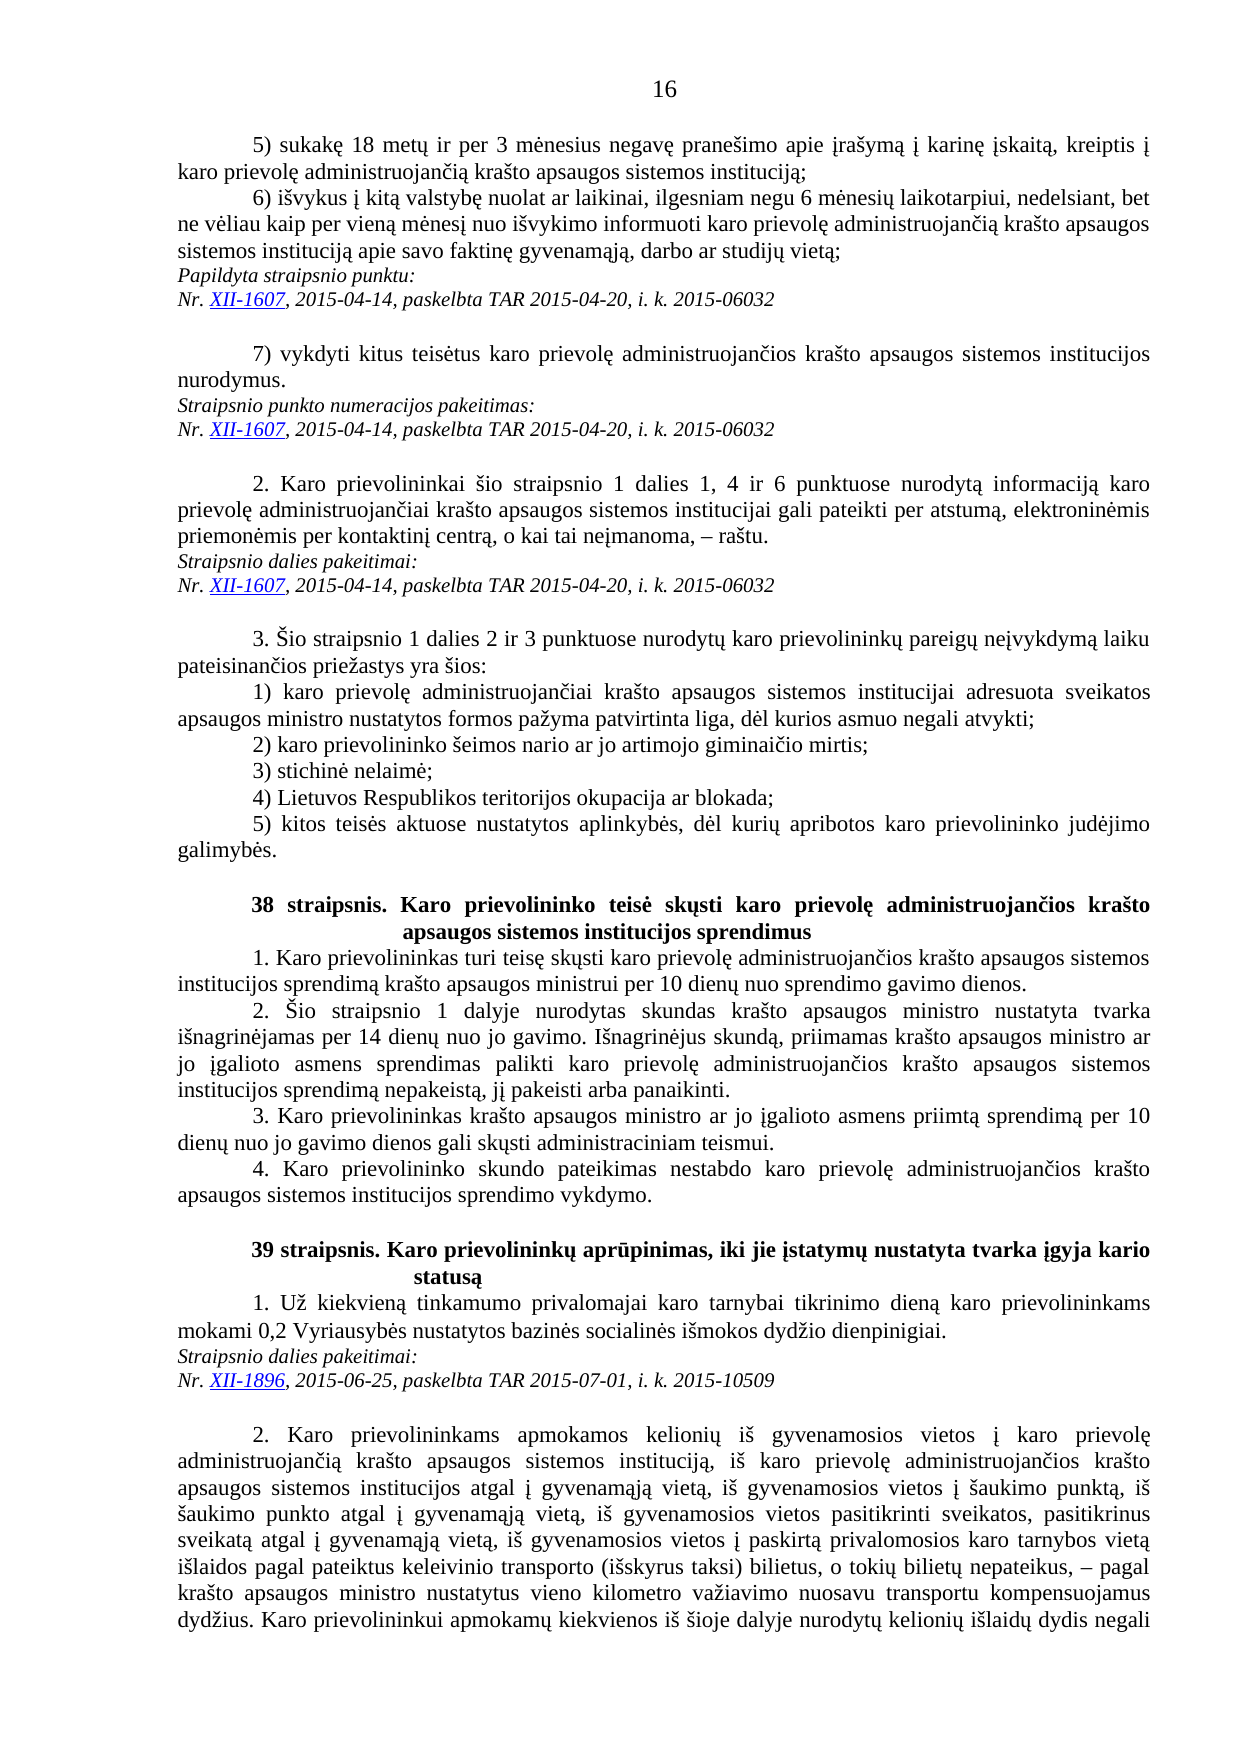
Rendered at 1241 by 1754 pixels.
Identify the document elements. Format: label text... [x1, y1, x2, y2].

text 3) stichinė nelaimė; [177, 757, 1152, 784]
text 2. Šio straipsnio 1 dalyje nurodytas skundas krašto apsaugos ministro nustatyta tvarka išnagrinėjamas per 14 dienų nuo jo gavimo. Išnagrinėjus skundą, priimamas krašto apsaugos ministro ar jo įgalioto asmens sprendimas palikti karo prievolę administruojančios krašto apsaugos sistemos institucijos sprendimą nepakeistą, jį pakeisti arba panaikinti. [177, 997, 1152, 1102]
text Nr. XII-1607, 2015-04-14, paskelbta TAR 2015-04-20, i. k. 2015-06032 [177, 573, 1152, 597]
text Nr. XII-1607, 2015-04-14, paskelbta TAR 2015-04-20, i. k. 2015-06032 [177, 287, 1152, 311]
text Nr. XII-1607, 2015-04-14, paskelbta TAR 2015-04-20, i. k. 2015-06032 [177, 417, 1152, 441]
text Papildyta straipsnio punktu: [177, 263, 1152, 287]
text 1. Už kiekvieną tinkamumo privalomajai karo tarnybai tikrinimo dieną karo prievolininkams mokami 0,2 Vyriausybės nustatytos bazinės socialinės išmokos dydžio dienpinigiai. [177, 1289, 1152, 1344]
text Straipsnio punkto numeracijos pakeitimas: [177, 393, 1152, 417]
text 4. Karo prievolininko skundo pateikimas nestabdo karo prievolę administruojančios krašto apsaugos sistemos institucijos sprendimo vykdymo. [177, 1155, 1152, 1208]
text 1. Karo prievolininkas turi teisę skųsti karo prievolę administruojančios krašto apsaugos sistemos institucijos sprendimą krašto apsaugos ministrui per 10 dienų nuo sprendimo gavimo dienos. [177, 944, 1152, 997]
text 7) vykdyti kitus teisėtus karo prievolę administruojančios krašto apsaugos sistemos institucijos nurodymus. [177, 340, 1152, 393]
text 5) sukakę 18 metų ir per 3 mėnesius negavę pranešimo apie įrašymą į karinę įskaitą, kreiptis į karo prievolę administruojančią krašto apsaugos sistemos instituciją; [177, 131, 1152, 184]
text 2. Karo prievolininkams apmokamos kelionių iš gyvenamosios vietos į karo prievolę administruojančią krašto apsaugos sistemos instituciją, iš karo prievolę administruojančios krašto apsaugos sistemos institucijos atgal į gyvenamąją vietą, iš gyvenamosios vietos į šaukimo punktą, iš šaukimo punkto atgal į gyvenamąją vietą, iš gyvenamosios vietos pasitikrinti sveikatos, pasitikrinus sveikatą atgal į gyvenamąją vietą, iš gyvenamosios vietos į paskirtą privalomosios karo tarnybos vietą išlaidos pagal pateiktus keleivinio transporto (išskyrus taksi) bilietus, o tokių bilietų nepateikus, – pagal krašto apsaugos ministro nustatytus vieno kilometro važiavimo nuosavu transportu kompensuojamus dydžius. Karo prievolininkui apmokamų kiekvienos iš šioje dalyje nurodytų kelionių išlaidų dydis negali [177, 1421, 1152, 1632]
text 2. Karo prievolininkai šio straipsnio 1 dalies 1, 4 ir 6 punktuose nurodytą informaciją karo prievolę administruojančiai krašto apsaugos sistemos institucijai gali pateikti per atstumą, elektroninėmis priemonėmis per kontaktinį centrą, o kai tai neįmanoma, – raštu. [177, 469, 1152, 549]
text 5) kitos teisės aktuose nustatytos aplinkybės, dėl kurių apribotos karo prievolininko judėjimo galimybės. [177, 810, 1152, 863]
text 39 straipsnis. Karo prievolininkų aprūpinimas, iki jie įstatymų nustatyta tvarka įgyja kario statusą [251, 1236, 1152, 1289]
text 3. Šio straipsnio 1 dalies 2 ir 3 punktuose nurodytų karo prievolininkų pareigų neįvykdymą laiku pateisinančios priežastys yra šios: [177, 626, 1152, 678]
text 2) karo prievolininko šeimos nario ar jo artimojo giminaičio mirtis; [177, 731, 1152, 757]
text 4) Lietuvos Respublikos teritorijos okupacija ar blokada; [177, 784, 1152, 810]
text 6) išvykus į kitą valstybę nuolat ar laikinai, ilgesniam negu 6 mėnesių laikotarpiui, nedelsiant, bet ne vėliau kaip per vieną mėnesį nuo išvykimo informuoti karo prievolę administruojančią krašto apsaugos sistemos instituciją apie savo faktinę gyvenamąją, darbo ar studijų vietą; [177, 184, 1152, 263]
text Nr. XII-1896, 2015-06-25, paskelbta TAR 2015-07-01, i. k. 2015-10509 [177, 1368, 1152, 1392]
text 38 straipsnis. Karo prievolininko teisė skųsti karo prievolę administruojančios krašto apsaugos sistemos institucijos sprendimus [251, 891, 1152, 944]
text Straipsnio dalies pakeitimai: [177, 549, 1152, 573]
text 3. Karo prievolininkas krašto apsaugos ministro ar jo įgalioto asmens priimtą sprendimą per 10 dienų nuo jo gavimo dienos gali skųsti administraciniam teismui. [177, 1102, 1152, 1155]
text Straipsnio dalies pakeitimai: [177, 1344, 1152, 1368]
text 1) karo prievolę administruojančiai krašto apsaugos sistemos institucijai adresuota sveikatos apsaugos ministro nustatytos formos pažyma patvirtinta liga, dėl kurios asmuo negali atvykti; [177, 678, 1152, 731]
